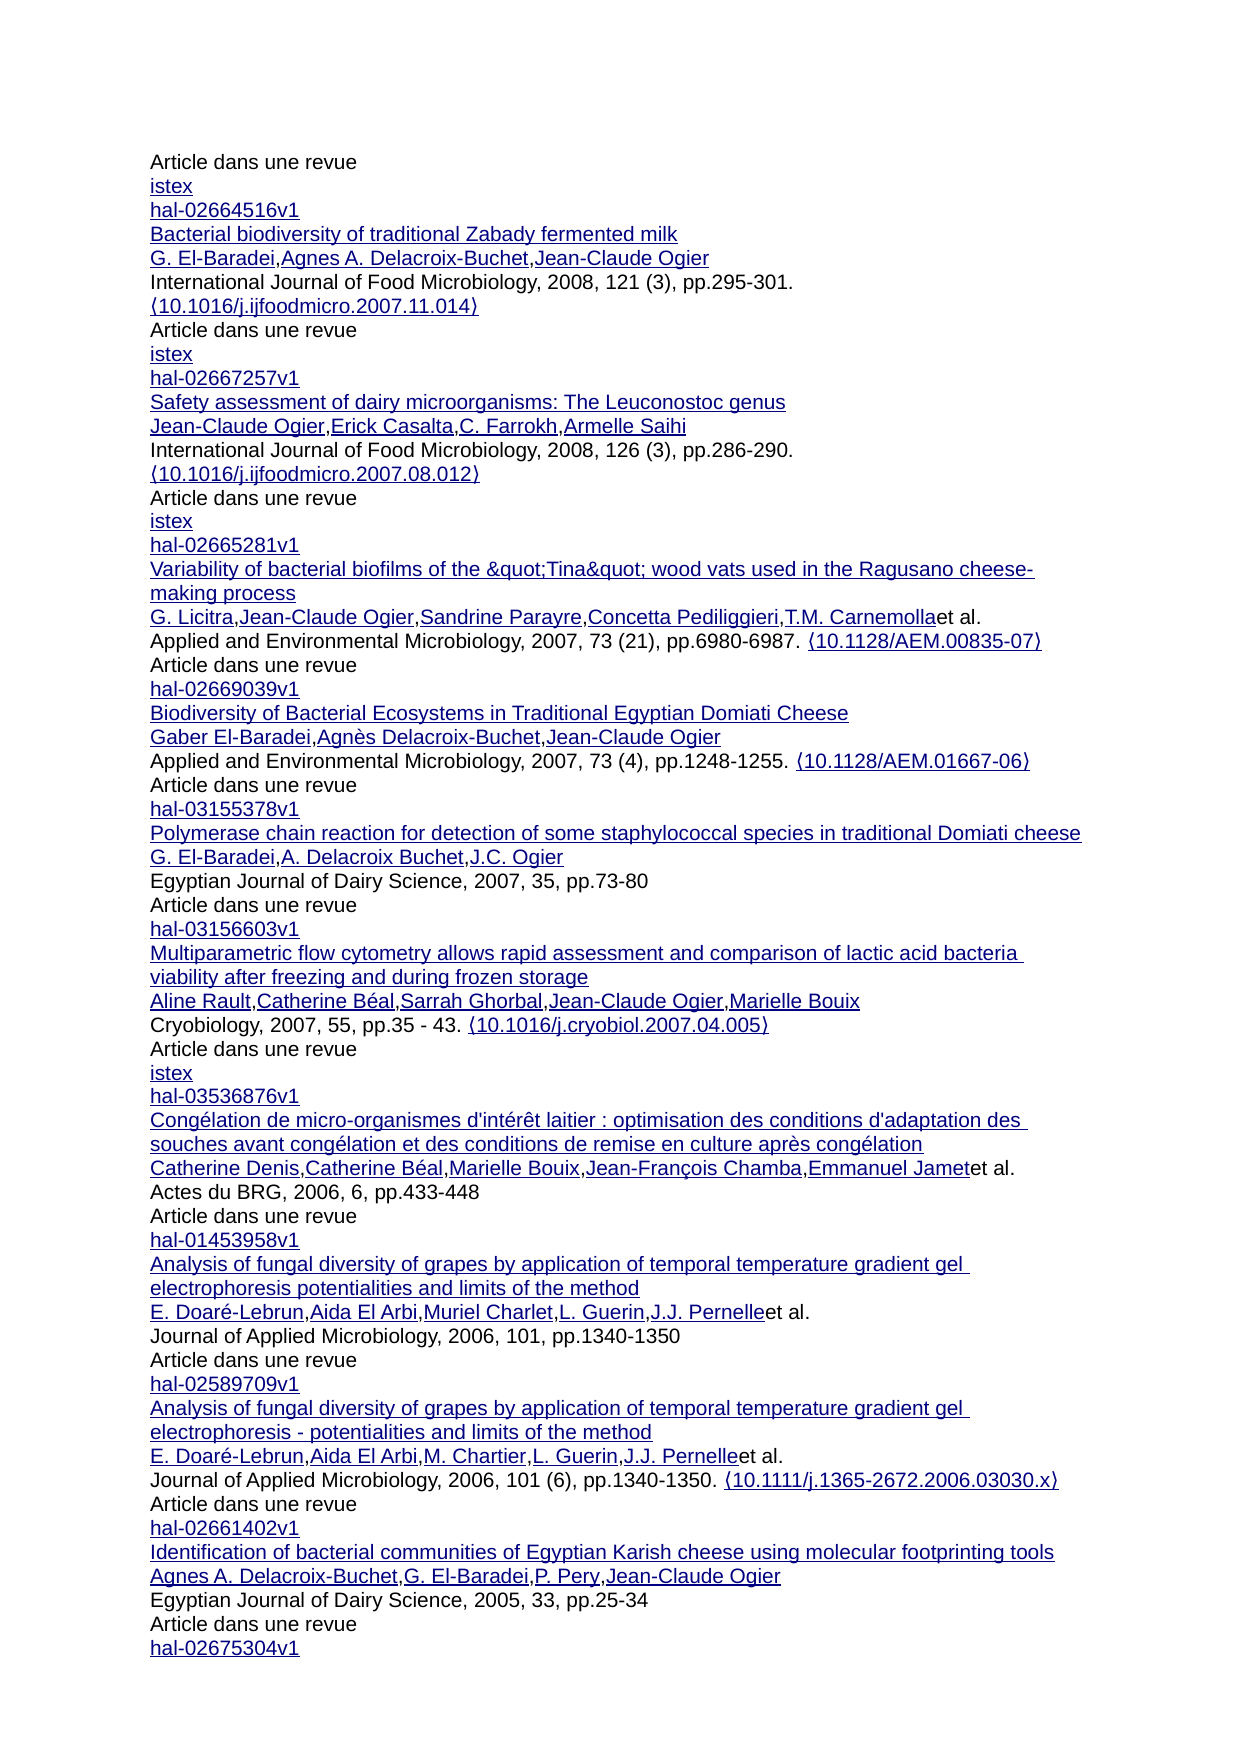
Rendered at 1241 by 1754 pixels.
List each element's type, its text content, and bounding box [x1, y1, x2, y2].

table_cell Variability of bacterial biofilms of the &quot;Tina&quot; wood vats used in the Ragusano cheese-making process G. Licitra,Jean-Claude Ogier,Sandrine Parayre,Concetta Pediliggieri,T.M. Carnemollaet al. Applied and Environmental Microbiology, 2007, 73 (21), pp.6980-6987. ⟨10.1128/AEM.00835-07⟩ Article dans une revue hal-02669039v1 [150, 557, 1090, 701]
table_cell Analysis of fungal diversity of grapes by application of temporal temperature gradient gel electrophoresis potentialities and limits of the method E. Doaré-Lebrun,Aida El Arbi,Muriel Charlet,L. Guerin,J.J. Pernelleet al. Journal of Applied Microbiology, 2006, 101, pp.1340-1350 Article dans une revue hal-02589709v1 [150, 1252, 1090, 1396]
table_cell Identification of bacterial communities of Egyptian Karish cheese using molecular footprinting tools Agnes A. Delacroix-Buchet,G. El-Baradei,P. Pery,Jean-Claude Ogier Egyptian Journal of Dairy Science, 2005, 33, pp.25-34 Article dans une revue hal-02675304v1 [150, 1540, 1090, 1659]
table_cell Polymerase chain reaction for detection of some staphylococcal species in traditional Domiati cheese G. El-Baradei,A. Delacroix Buchet,J.C. Ogier Egyptian Journal of Dairy Science, 2007, 35, pp.73-80 Article dans une revue hal-03156603v1 [150, 821, 1090, 941]
table_cell Article dans une revue istex hal-02664516v1 [150, 150, 1090, 222]
table_cell Analysis of fungal diversity of grapes by application of temporal temperature gradient gel electrophoresis - potentialities and limits of the method E. Doaré-Lebrun,Aida El Arbi,M. Chartier,L. Guerin,J.J. Pernelleet al. Journal of Applied Microbiology, 2006, 101 (6), pp.1340-1350. ⟨10.1111/j.1365-2672.2006.03030.x⟩ Article dans une revue hal-02661402v1 [150, 1396, 1090, 1539]
table_cell Bacterial biodiversity of traditional Zabady fermented milk G. El-Baradei,Agnes A. Delacroix-Buchet,Jean-Claude Ogier International Journal of Food Microbiology, 2008, 121 (3), pp.295-301. ⟨10.1016/j.ijfoodmicro.2007.11.014⟩ Article dans une revue istex hal-02667257v1 [150, 222, 1090, 389]
table_cell Multiparametric flow cytometry allows rapid assessment and comparison of lactic acid bacteria viability after freezing and during frozen storage Aline Rault,Catherine Béal,Sarrah Ghorbal,Jean-Claude Ogier,Marielle Bouix Cryobiology, 2007, 55, pp.35 - 43. ⟨10.1016/j.cryobiol.2007.04.005⟩ Article dans une revue istex hal-03536876v1 [150, 941, 1090, 1108]
table_cell Safety assessment of dairy microorganisms: The Leuconostoc genus Jean-Claude Ogier,Erick Casalta,C. Farrokh,Armelle Saihi International Journal of Food Microbiology, 2008, 126 (3), pp.286-290. ⟨10.1016/j.ijfoodmicro.2007.08.012⟩ Article dans une revue istex hal-02665281v1 [150, 390, 1090, 557]
table_cell Congélation de micro-organismes d'intérêt laitier : optimisation des conditions d'adaptation des souches avant congélation et des conditions de remise en culture après congélation Catherine Denis,Catherine Béal,Marielle Bouix,Jean-François Chamba,Emmanuel Jametet al. Actes du BRG, 2006, 6, pp.433-448 Article dans une revue hal-01453958v1 [150, 1108, 1090, 1252]
table_cell Biodiversity of Bacterial Ecosystems in Traditional Egyptian Domiati Cheese Gaber El-Baradei,Agnès Delacroix-Buchet,Jean-Claude Ogier Applied and Environmental Microbiology, 2007, 73 (4), pp.1248-1255. ⟨10.1128/AEM.01667-06⟩ Article dans une revue hal-03155378v1 [150, 701, 1090, 821]
